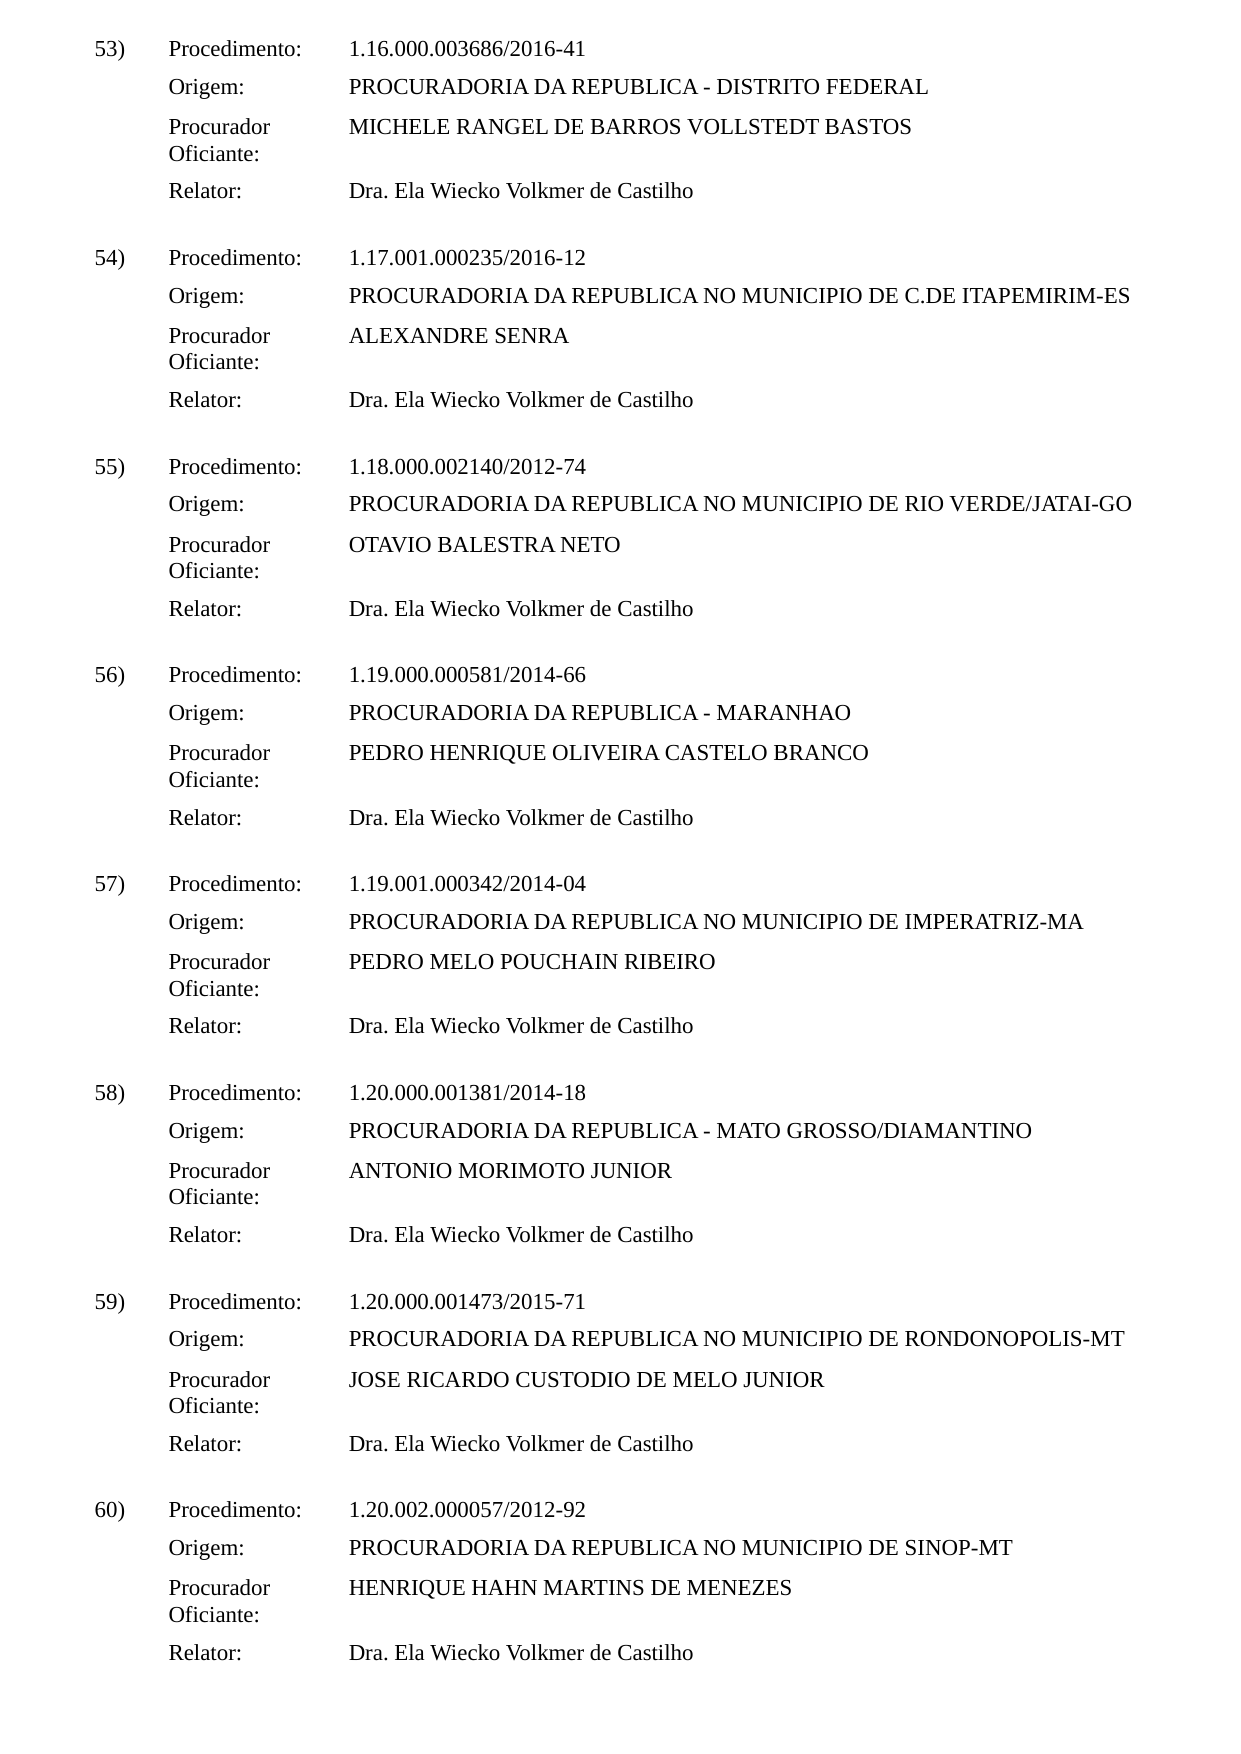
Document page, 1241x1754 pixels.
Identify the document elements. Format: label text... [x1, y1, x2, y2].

table_header Procedimento: [163, 656, 343, 693]
table_cell Origem: [163, 1111, 343, 1151]
table_header 1.18.000.002140/2012-74 [343, 447, 1139, 485]
table_cell Dra. Ela Wiecko Volkmer de Castilho [343, 1215, 1139, 1256]
table_cell [89, 67, 162, 107]
table_cell [89, 1111, 162, 1151]
table_cell ANTONIO MORIMOTO JUNIOR [343, 1151, 1139, 1215]
table_cell Procurador Oficiante: [163, 943, 343, 1007]
table_cell Dra. Ela Wiecko Volkmer de Castilho [343, 172, 1139, 212]
table_cell [89, 1320, 162, 1360]
table_header 1.20.002.000057/2012-92 [343, 1491, 1139, 1528]
table_header 54) [89, 238, 162, 276]
table_cell [89, 525, 162, 589]
table_cell Origem: [163, 485, 343, 525]
table_cell [89, 1360, 162, 1424]
table_cell Procurador Oficiante: [163, 1360, 343, 1424]
table_cell Procurador Oficiante: [163, 108, 343, 172]
table_cell [89, 1529, 162, 1569]
table_cell Relator: [163, 1007, 343, 1047]
table_cell Dra. Ela Wiecko Volkmer de Castilho [343, 589, 1139, 629]
table_header Procedimento: [163, 865, 343, 902]
table_cell Dra. Ela Wiecko Volkmer de Castilho [343, 1007, 1139, 1047]
table_header Procedimento: [163, 30, 343, 67]
table_header Procedimento: [163, 1073, 343, 1111]
table_cell [89, 1151, 162, 1215]
table_cell [89, 380, 162, 421]
table_header 58) [89, 1073, 162, 1111]
table_cell [89, 276, 162, 316]
table_header 56) [89, 656, 162, 693]
table_cell [89, 902, 162, 942]
table_header 1.19.000.000581/2014-66 [343, 656, 1139, 693]
table_cell [89, 1569, 162, 1633]
table_cell Relator: [163, 172, 343, 212]
table_cell Relator: [163, 1424, 343, 1464]
table_cell [89, 316, 162, 380]
table_cell PEDRO HENRIQUE OLIVEIRA CASTELO BRANCO [343, 734, 1139, 798]
table_header 53) [89, 30, 162, 67]
table_cell JOSE RICARDO CUSTODIO DE MELO JUNIOR [343, 1360, 1139, 1424]
table_header Procedimento: [163, 1282, 343, 1320]
table_cell [89, 1007, 162, 1047]
table_cell Dra. Ela Wiecko Volkmer de Castilho [343, 1633, 1139, 1673]
table_header 57) [89, 865, 162, 902]
table_cell Procurador Oficiante: [163, 1151, 343, 1215]
table_cell Dra. Ela Wiecko Volkmer de Castilho [343, 380, 1139, 421]
table_cell OTAVIO BALESTRA NETO [343, 525, 1139, 589]
table_cell PROCURADORIA DA REPUBLICA NO MUNICIPIO DE SINOP-MT [343, 1529, 1139, 1569]
table_cell Procurador Oficiante: [163, 316, 343, 380]
table_cell Procurador Oficiante: [163, 525, 343, 589]
table_cell Relator: [163, 380, 343, 421]
table_cell Dra. Ela Wiecko Volkmer de Castilho [343, 798, 1139, 838]
table_cell Relator: [163, 589, 343, 629]
table_header 1.16.000.003686/2016-41 [343, 30, 1139, 67]
table_cell [89, 172, 162, 212]
table_cell Origem: [163, 694, 343, 734]
table_cell Relator: [163, 798, 343, 838]
table_cell [89, 1424, 162, 1464]
table_cell HENRIQUE HAHN MARTINS DE MENEZES [343, 1569, 1139, 1633]
table_header Procedimento: [163, 447, 343, 485]
table_cell PROCURADORIA DA REPUBLICA - DISTRITO FEDERAL [343, 67, 1139, 107]
table_cell [89, 943, 162, 1007]
table_header 1.19.001.000342/2014-04 [343, 865, 1139, 902]
table_cell Origem: [163, 67, 343, 107]
table_cell ALEXANDRE SENRA [343, 316, 1139, 380]
table_cell PROCURADORIA DA REPUBLICA NO MUNICIPIO DE RIO VERDE/JATAI-GO [343, 485, 1139, 525]
table_header 59) [89, 1282, 162, 1320]
table_header 60) [89, 1491, 162, 1528]
table_cell Origem: [163, 1529, 343, 1569]
table_cell PEDRO MELO POUCHAIN RIBEIRO [343, 943, 1139, 1007]
table_cell Origem: [163, 902, 343, 942]
table_header 1.20.000.001381/2014-18 [343, 1073, 1139, 1111]
table_cell PROCURADORIA DA REPUBLICA - MATO GROSSO/DIAMANTINO [343, 1111, 1139, 1151]
table_cell MICHELE RANGEL DE BARROS VOLLSTEDT BASTOS [343, 108, 1139, 172]
table_cell [89, 1633, 162, 1673]
table_cell [89, 734, 162, 798]
table_cell [89, 108, 162, 172]
table_header 1.17.001.000235/2016-12 [343, 238, 1139, 276]
table_cell Dra. Ela Wiecko Volkmer de Castilho [343, 1424, 1139, 1464]
table_header Procedimento: [163, 1491, 343, 1528]
table_cell PROCURADORIA DA REPUBLICA - MARANHAO [343, 694, 1139, 734]
table_cell Procurador Oficiante: [163, 1569, 343, 1633]
table_cell Relator: [163, 1215, 343, 1256]
table_cell Procurador Oficiante: [163, 734, 343, 798]
table_cell [89, 1215, 162, 1256]
table_header 1.20.000.001473/2015-71 [343, 1282, 1139, 1320]
table_cell PROCURADORIA DA REPUBLICA NO MUNICIPIO DE RONDONOPOLIS-MT [343, 1320, 1139, 1360]
table_cell PROCURADORIA DA REPUBLICA NO MUNICIPIO DE C.DE ITAPEMIRIM-ES [343, 276, 1139, 316]
table_cell Origem: [163, 1320, 343, 1360]
table_cell [89, 798, 162, 838]
table_cell Relator: [163, 1633, 343, 1673]
table_cell PROCURADORIA DA REPUBLICA NO MUNICIPIO DE IMPERATRIZ-MA [343, 902, 1139, 942]
table_cell Origem: [163, 276, 343, 316]
table_cell [89, 589, 162, 629]
table_header 55) [89, 447, 162, 485]
table_cell [89, 694, 162, 734]
table_header Procedimento: [163, 238, 343, 276]
table_cell [89, 485, 162, 525]
